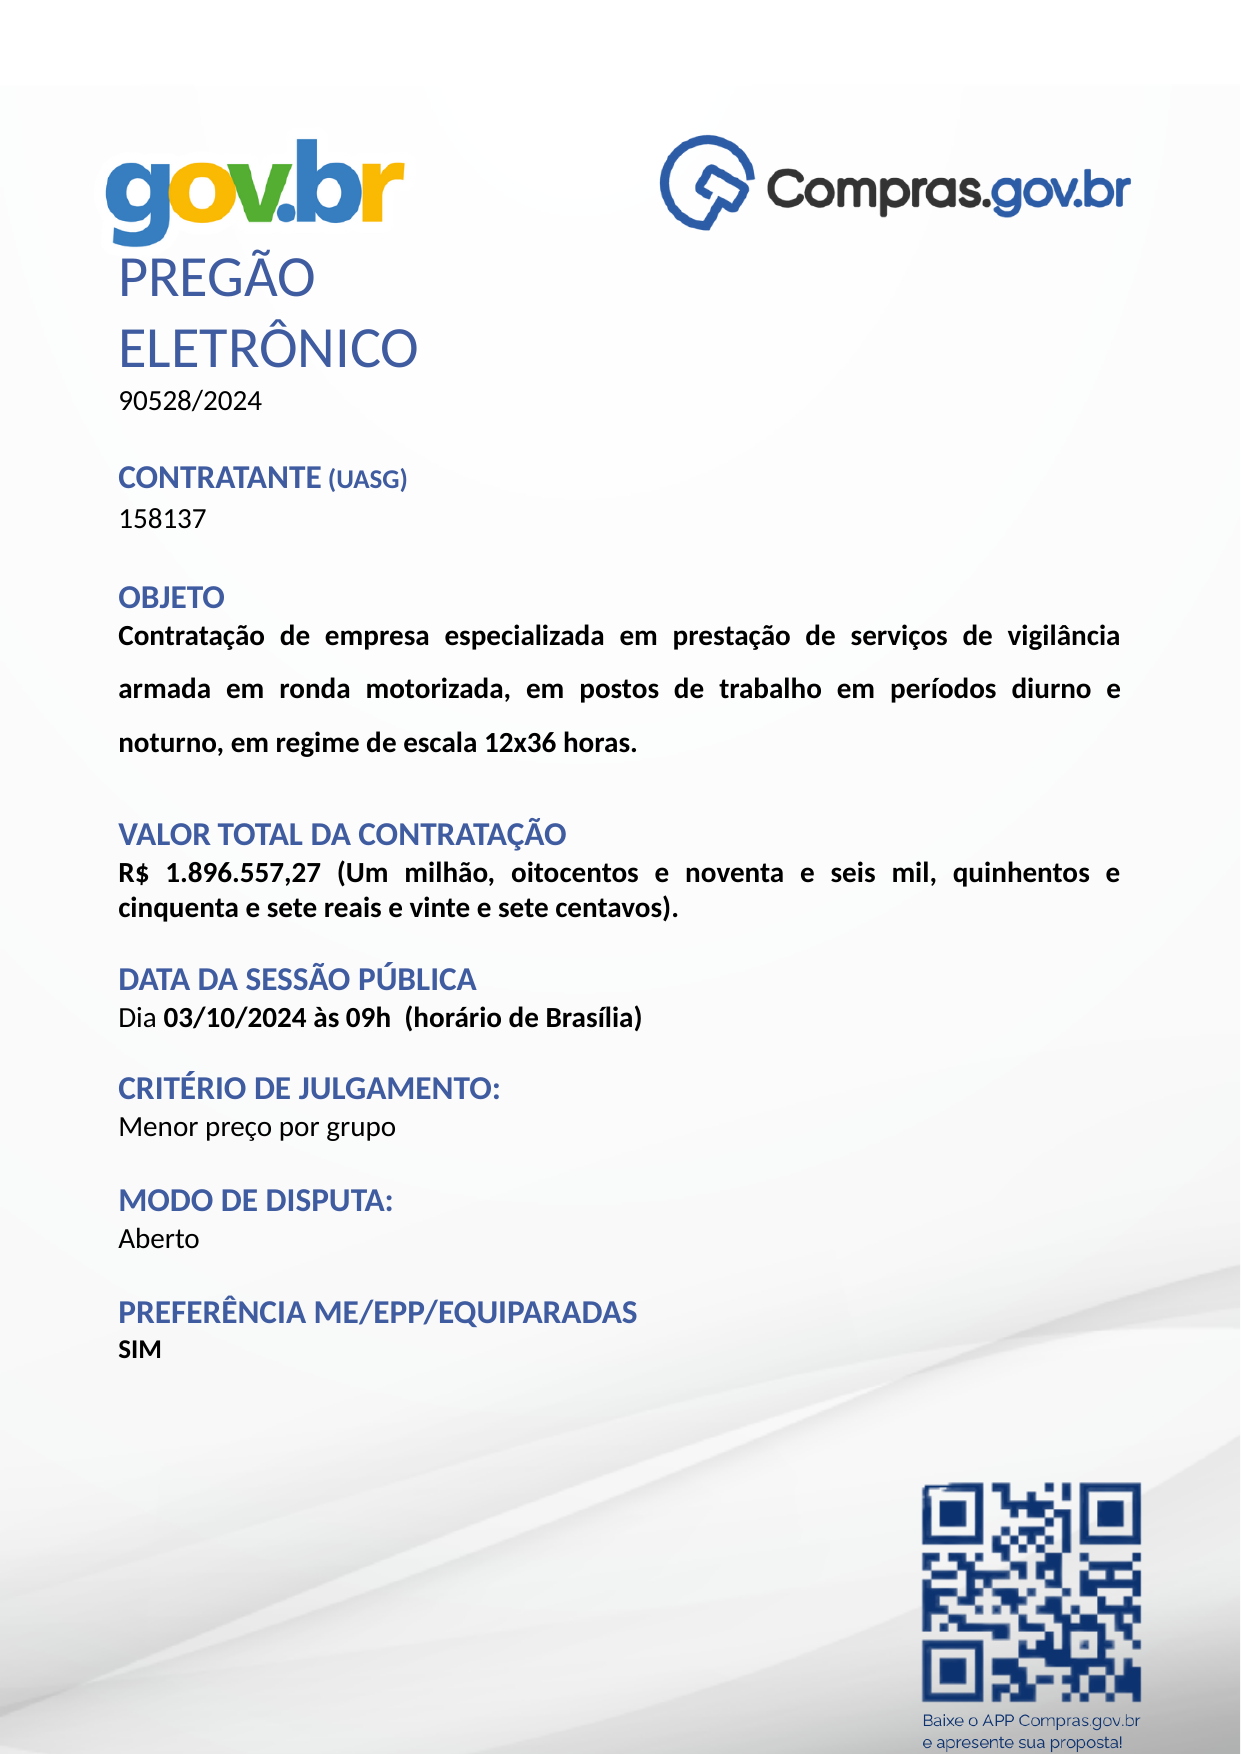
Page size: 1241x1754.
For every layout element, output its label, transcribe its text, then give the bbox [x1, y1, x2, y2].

text 90528/2024 [118, 382, 1122, 417]
text ELETRÔNICO [118, 311, 1122, 382]
text Critério de Julgamento: [118, 1067, 1122, 1108]
text R$ 1.896.557,27 (Um milhão, oitocentos e noventa e seis mil, quinhentos e cinquenta e sete reais e vinte e sete centavos). [118, 854, 1122, 925]
text OBJETO [118, 576, 1122, 617]
text Contratação de empresa especializada em prestação de serviços de vigilância armada em ronda motorizada, em postos de trabalho em períodos diurno e noturno, em regime de escala 12x36 horas. [118, 617, 1122, 759]
text PREFERÊNCIA ME/EPP/EQUIPARADAS [118, 1291, 1122, 1332]
text Aberto [118, 1220, 1122, 1256]
text Dia 03/10/2024 às 09h (horário de Brasília) [118, 999, 1122, 1034]
text DATA DA SESSÃO PÚBLICA [118, 958, 1122, 999]
text PREGÃO [118, 239, 1122, 311]
text 158137 [118, 500, 1122, 536]
text VALOR TOTAL DA CONTRATAÇÃO [118, 813, 1122, 854]
text SIM [118, 1332, 1122, 1365]
picture [0, 84, 1241, 1754]
text CONTRATANTE (UASG) [118, 456, 1122, 497]
text Menor preço por grupo [118, 1108, 1122, 1144]
text Modo de disputa: [118, 1179, 1122, 1220]
